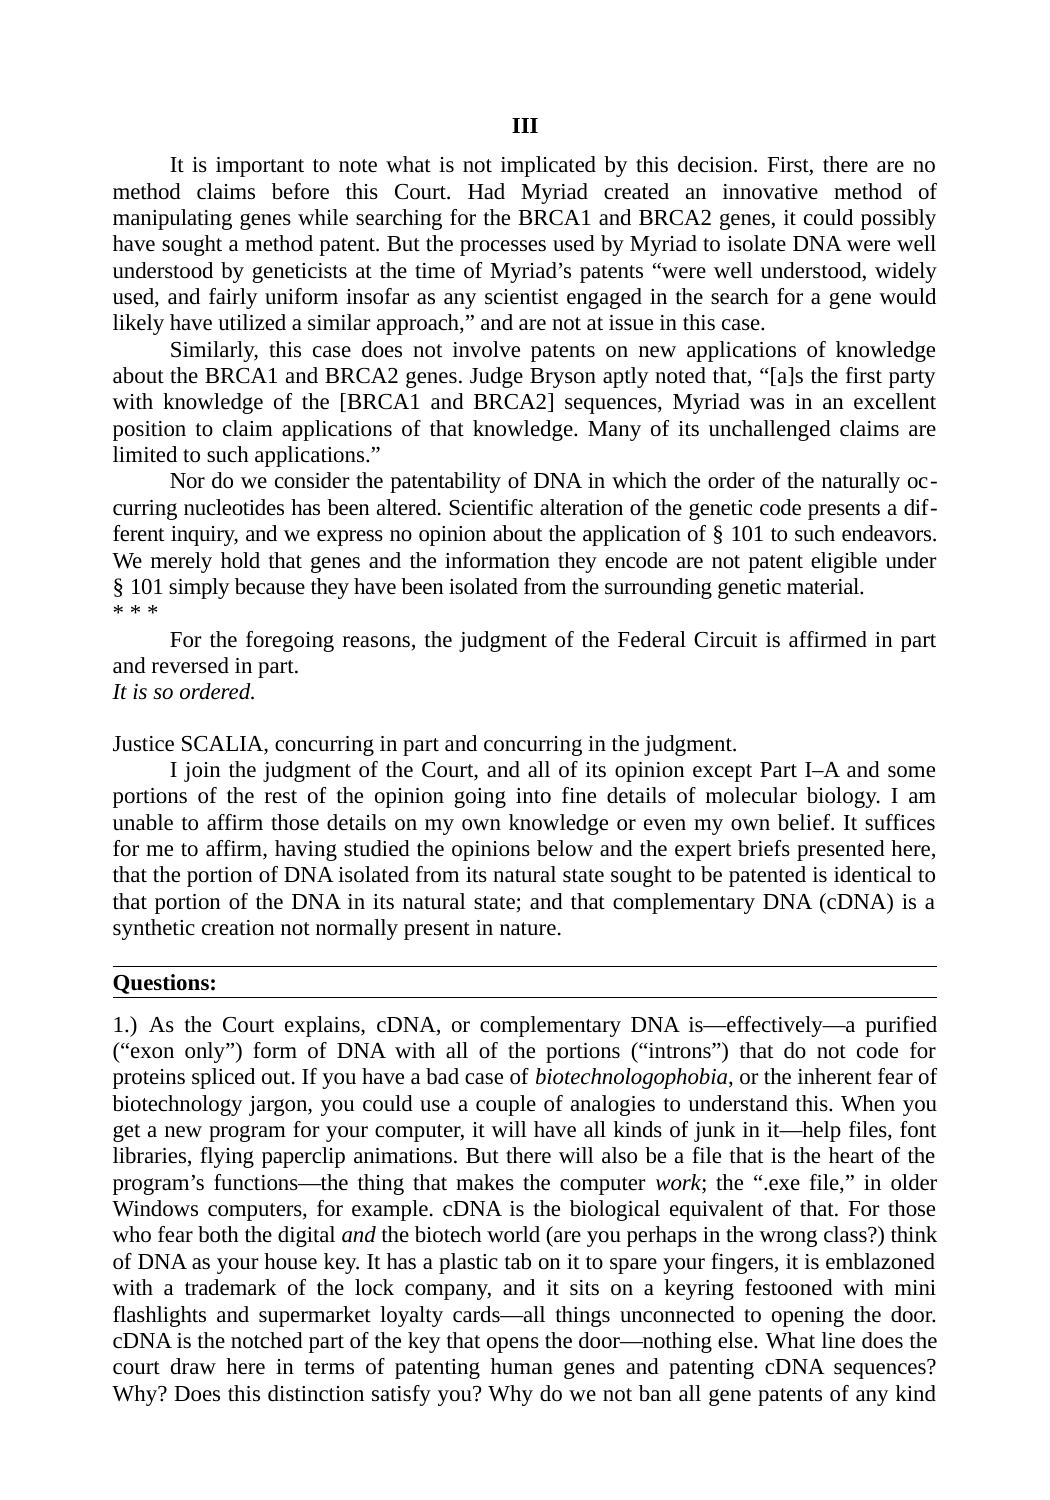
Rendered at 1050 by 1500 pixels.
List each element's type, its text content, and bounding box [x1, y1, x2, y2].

text For the foregoing reasons, the judgment of the Federal Circuit is affirmed in part and reversed in part. [112, 626, 937, 678]
text * * * [112, 599, 937, 626]
text I join the judgment of the Court, and all of its opinion except Part I–A and some portions of the rest of the opinion going into fine details of molecular biology. I am unable to affirm those details on my own knowledge or even my own belief. It suffices for me to affirm, having studied the opinions below and the expert briefs presented here, that the portion of DNA isolated from its natural state sought to be patented is identical to that portion of the DNA in its natural state; and that complementary DNA (cDNA) is a synthetic creation not normally present in nature. [112, 756, 937, 941]
text It is important to note what is not implicated by this decision. First, there are no method claims before this Court. Had Myriad created an innovative method of manipulating genes while searching for the BRCA1 and BRCA2 genes, it could possibly have sought a method patent. But the processes used by Myriad to isolate DNA were well understood by geneticists at the time of Myriad’s patents “were well understood, widely used, and fairly uniform insofar as any scientist engaged in the search for a gene would likely have utilized a similar approach,” and are not at issue in this case. [112, 151, 937, 336]
text It is so ordered. [112, 678, 937, 705]
text III [112, 112, 937, 139]
text 1.) As the Court explains, cDNA, or complementary DNA is—effectively—a purified (“exon only”) form of DNA with all of the portions (“introns”) that do not code for proteins spliced out. If you have a bad case of biotechnologophobia, or the inherent fear of biotechnology jargon, you could use a couple of analogies to understand this. When you get a new program for your computer, it will have all kinds of junk in it—help files, font libraries, flying paperclip animations. But there will also be a file that is the heart of the program’s functions—the thing that makes the computer work; the “.exe file,” in older Windows computers, for example. cDNA is the biological equivalent of that. For those who fear both the digital and the biotech world (are you perhaps in the wrong class?) think of DNA as your house key. It has a plastic tab on it to spare your fingers, it is emblazoned with a trademark of the lock company, and it sits on a keyring festooned with mini flashlights and supermarket loyalty cards—all things unconnected to opening the door. cDNA is the notched part of the key that opens the door—nothing else. What line does the court draw here in terms of patenting human genes and patenting cDNA sequences? Why? Does this distinction satisfy you? Why do we not ban all gene patents of any kind [112, 1011, 937, 1406]
text Nor do we consider the patentability of DNA in which the order of the naturally oc­cur­ring nucleotides has been altered. Scientific alteration of the genetic code presents a dif­ferent inquiry, and we express no opinion about the application of § 101 to such endeavors. We merely hold that genes and the information they encode are not patent eligible under § 101 simply because they have been isolated from the surrounding genetic material. [112, 468, 937, 599]
text Questions: [112, 967, 937, 998]
text Similarly, this case does not involve patents on new applications of knowledge about the BRCA1 and BRCA2 genes. Judge Bryson aptly noted that, “[a]s the first party with knowledge of the [BRCA1 and BRCA2] sequences, Myriad was in an excellent position to claim applications of that knowledge. Many of its unchallenged claims are limited to such applications.” [112, 336, 937, 468]
text Justice SCALIA, concurring in part and concurring in the judgment. [112, 730, 937, 756]
